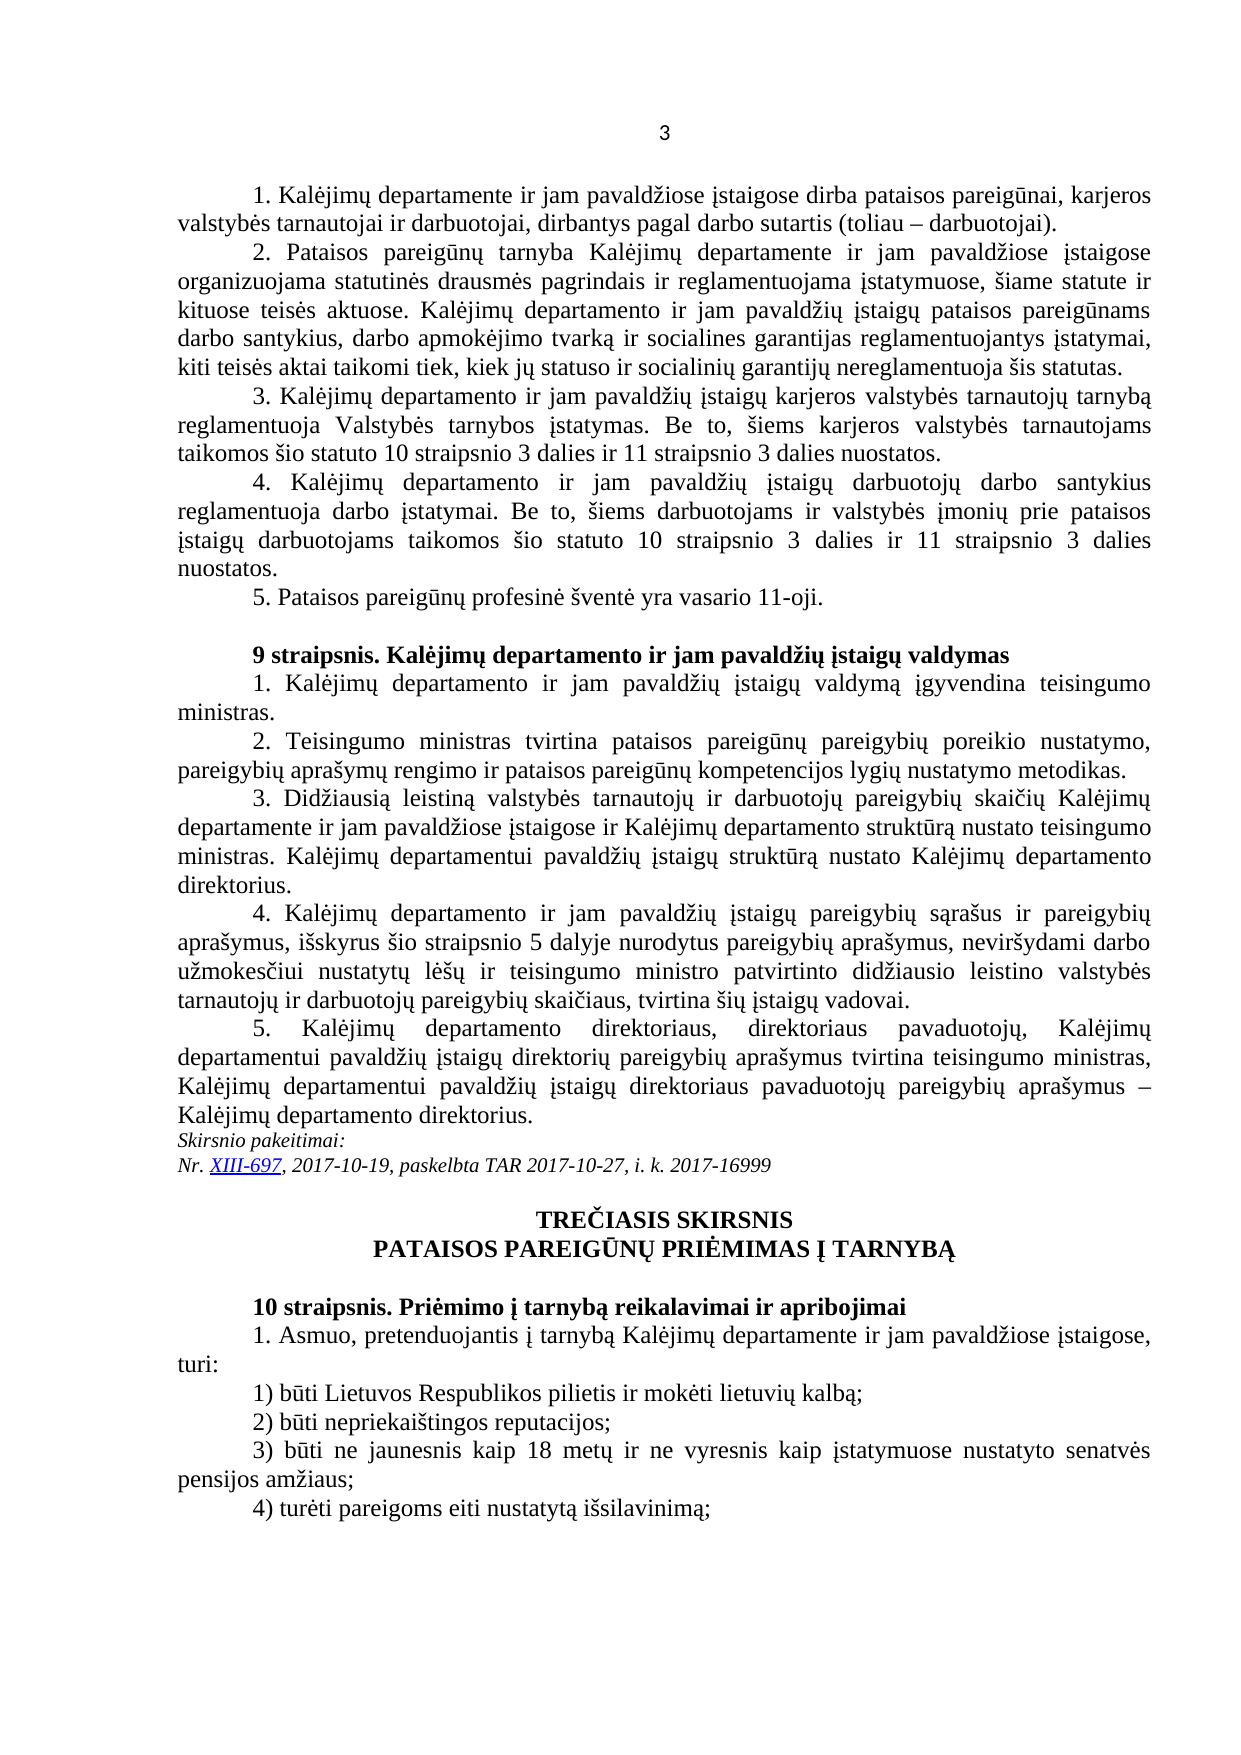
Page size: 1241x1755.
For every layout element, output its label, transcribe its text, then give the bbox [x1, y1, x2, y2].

text 1. Asmuo, pretenduojantis į tarnybą Kalėjimų departamente ir jam pavaldžiose įstaigose, turi: [177, 1320, 1152, 1378]
text 4. Kalėjimų departamento ir jam pavaldžių įstaigų darbuotojų darbo santykius reglamentuoja darbo įstatymai. Be to, šiems darbuotojams ir valstybės įmonių prie pataisos įstaigų darbuotojams taikomos šio statuto 10 straipsnio 3 dalies ir 11 straipsnio 3 dalies nuostatos. [177, 467, 1152, 582]
text Nr. XIII-697, 2017-10-19, paskelbta TAR 2017-10-27, i. k. 2017-16999 [177, 1152, 1152, 1177]
text 1. Kalėjimų departamento ir jam pavaldžių įstaigų valdymą įgyvendina teisingumo ministras. [177, 668, 1152, 726]
text 1) būti Lietuvos Respublikos pilietis ir mokėti lietuvių kalbą; [177, 1378, 1152, 1407]
text 2. Teisingumo ministras tvirtina pataisos pareigūnų pareigybių poreikio nustatymo, pareigybių aprašymų rengimo ir pataisos pareigūnų kompetencijos lygių nustatymo metodikas. [177, 726, 1152, 783]
text TREČIASIS SKIRSNIS [177, 1205, 1152, 1234]
text 4) turėti pareigoms eiti nustatytą išsilavinimą; [177, 1493, 1152, 1522]
text 10 straipsnis. Priėmimo į tarnybą reikalavimai ir apribojimai [177, 1292, 1152, 1320]
text 2. Pataisos pareigūnų tarnyba Kalėjimų departamente ir jam pavaldžiose įstaigose organizuojama statutinės drausmės pagrindais ir reglamentuojama įstatymuose, šiame statute ir kituose teisės aktuose. Kalėjimų departamento ir jam pavaldžių įstaigų pataisos pareigūnams darbo santykius, darbo apmokėjimo tvarką ir socialines garantijas reglamentuojantys įstatymai, kiti teisės aktai taikomi tiek, kiek jų statuso ir socialinių garantijų nereglamentuoja šis statutas. [177, 237, 1152, 381]
text 3) būti ne jaunesnis kaip 18 metų ir ne vyresnis kaip įstatymuose nustatyto senatvės pensijos amžiaus; [177, 1435, 1152, 1493]
text 5. Pataisos pareigūnų profesinė šventė yra vasario 11-oji. [177, 582, 1152, 611]
text 3. Didžiausią leistiną valstybės tarnautojų ir darbuotojų pareigybių skaičių Kalėjimų departamente ir jam pavaldžiose įstaigose ir Kalėjimų departamento struktūrą nustato teisingumo ministras. Kalėjimų departamentui pavaldžių įstaigų struktūrą nustato Kalėjimų departamento direktorius. [177, 783, 1152, 898]
text 1. Kalėjimų departamente ir jam pavaldžiose įstaigose dirba pataisos pareigūnai, karjeros valstybės tarnautojai ir darbuotojai, dirbantys pagal darbo sutartis (toliau – darbuotojai). [177, 180, 1152, 237]
text 9 straipsnis. Kalėjimų departamento ir jam pavaldžių įstaigų valdymas [177, 640, 1152, 668]
text 2) būti nepriekaištingos reputacijos; [177, 1407, 1152, 1435]
text 4. Kalėjimų departamento ir jam pavaldžių įstaigų pareigybių sąrašus ir pareigybių aprašymus, išskyrus šio straipsnio 5 dalyje nurodytus pareigybių aprašymus, neviršydami darbo užmokesčiui nustatytų lėšų ir teisingumo ministro patvirtinto didžiausio leistino valstybės tarnautojų ir darbuotojų pareigybių skaičiaus, tvirtina šių įstaigų vadovai. [177, 898, 1152, 1013]
text 5. Kalėjimų departamento direktoriaus, direktoriaus pavaduotojų, Kalėjimų departamentui pavaldžių įstaigų direktorių pareigybių aprašymus tvirtina teisingumo ministras, Kalėjimų departamentui pavaldžių įstaigų direktoriaus pavaduotojų pareigybių aprašymus – Kalėjimų departamento direktorius. [177, 1013, 1152, 1128]
text Skirsnio pakeitimai: [177, 1128, 1152, 1152]
text 3. Kalėjimų departamento ir jam pavaldžių įstaigų karjeros valstybės tarnautojų tarnybą reglamentuoja Valstybės tarnybos įstatymas. Be to, šiems karjeros valstybės tarnautojams taikomos šio statuto 10 straipsnio 3 dalies ir 11 straipsnio 3 dalies nuostatos. [177, 381, 1152, 467]
text PATAISOS PAREIGŪNŲ PRIĖMIMAS Į TARNYBĄ [177, 1234, 1152, 1263]
